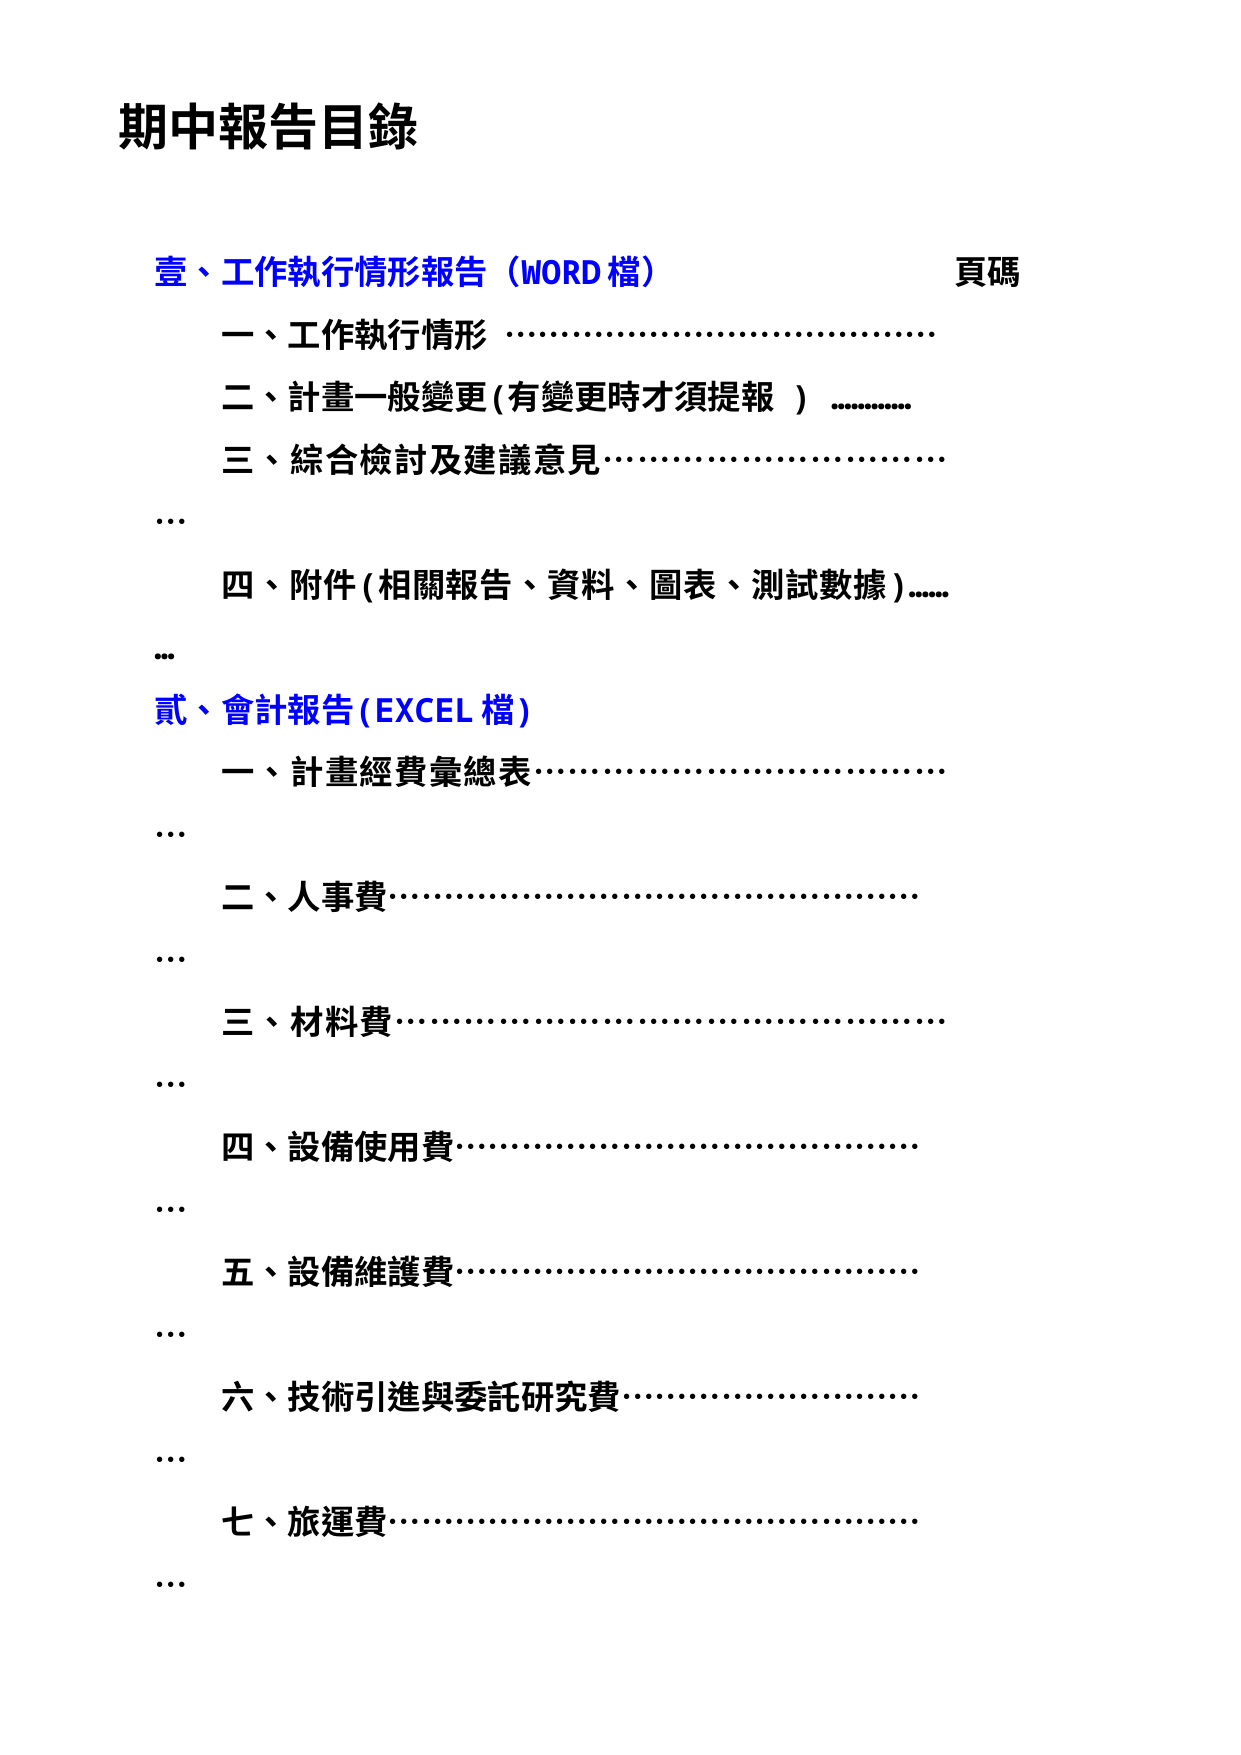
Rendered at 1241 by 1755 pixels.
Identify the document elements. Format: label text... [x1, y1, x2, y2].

table_cell 貳、會計報告(EXCEL檔) [151, 672, 951, 735]
table_cell 五、設備維護費……………………………………… [151, 1235, 951, 1360]
table_cell 四、設備使用費……………………………………… [151, 1110, 951, 1235]
table_cell [951, 1360, 1089, 1485]
table_cell [951, 547, 1089, 672]
table_cell 七、旅運費…………………………………………… [151, 1485, 951, 1610]
table_cell 四、附件(相關報告、資料、圖表、測試數據)……… [151, 547, 951, 672]
table_cell [951, 985, 1089, 1110]
table_cell [951, 360, 1089, 422]
table_cell [951, 1110, 1089, 1235]
table_cell 二、計畫一般變更(有變更時才須提報 ) ………… [151, 360, 951, 422]
table_cell [951, 860, 1089, 985]
table_cell [951, 1485, 1089, 1610]
table_cell 三、綜合檢討及建議意見…………………………… [151, 422, 951, 547]
text 期中報告目錄 [118, 87, 1122, 160]
table_cell 三、材料費…………………………………………… [151, 985, 951, 1110]
table_cell [951, 297, 1089, 360]
table_cell [951, 672, 1089, 735]
table_cell 一、計畫經費彙總表………………………………… [151, 735, 951, 860]
table_cell 一、工作執行情形 ………………………………… [151, 297, 951, 360]
table_cell 六、技術引進與委託研究費………………………… [151, 1360, 951, 1485]
table_cell 二、人事費…………………………………………… [151, 860, 951, 985]
table_header 頁碼 [951, 235, 1089, 297]
table_cell [951, 422, 1089, 547]
table_header 壹、工作執行情形報告（WORD檔） [151, 235, 951, 297]
table_cell [951, 1235, 1089, 1360]
table_cell [951, 735, 1089, 860]
